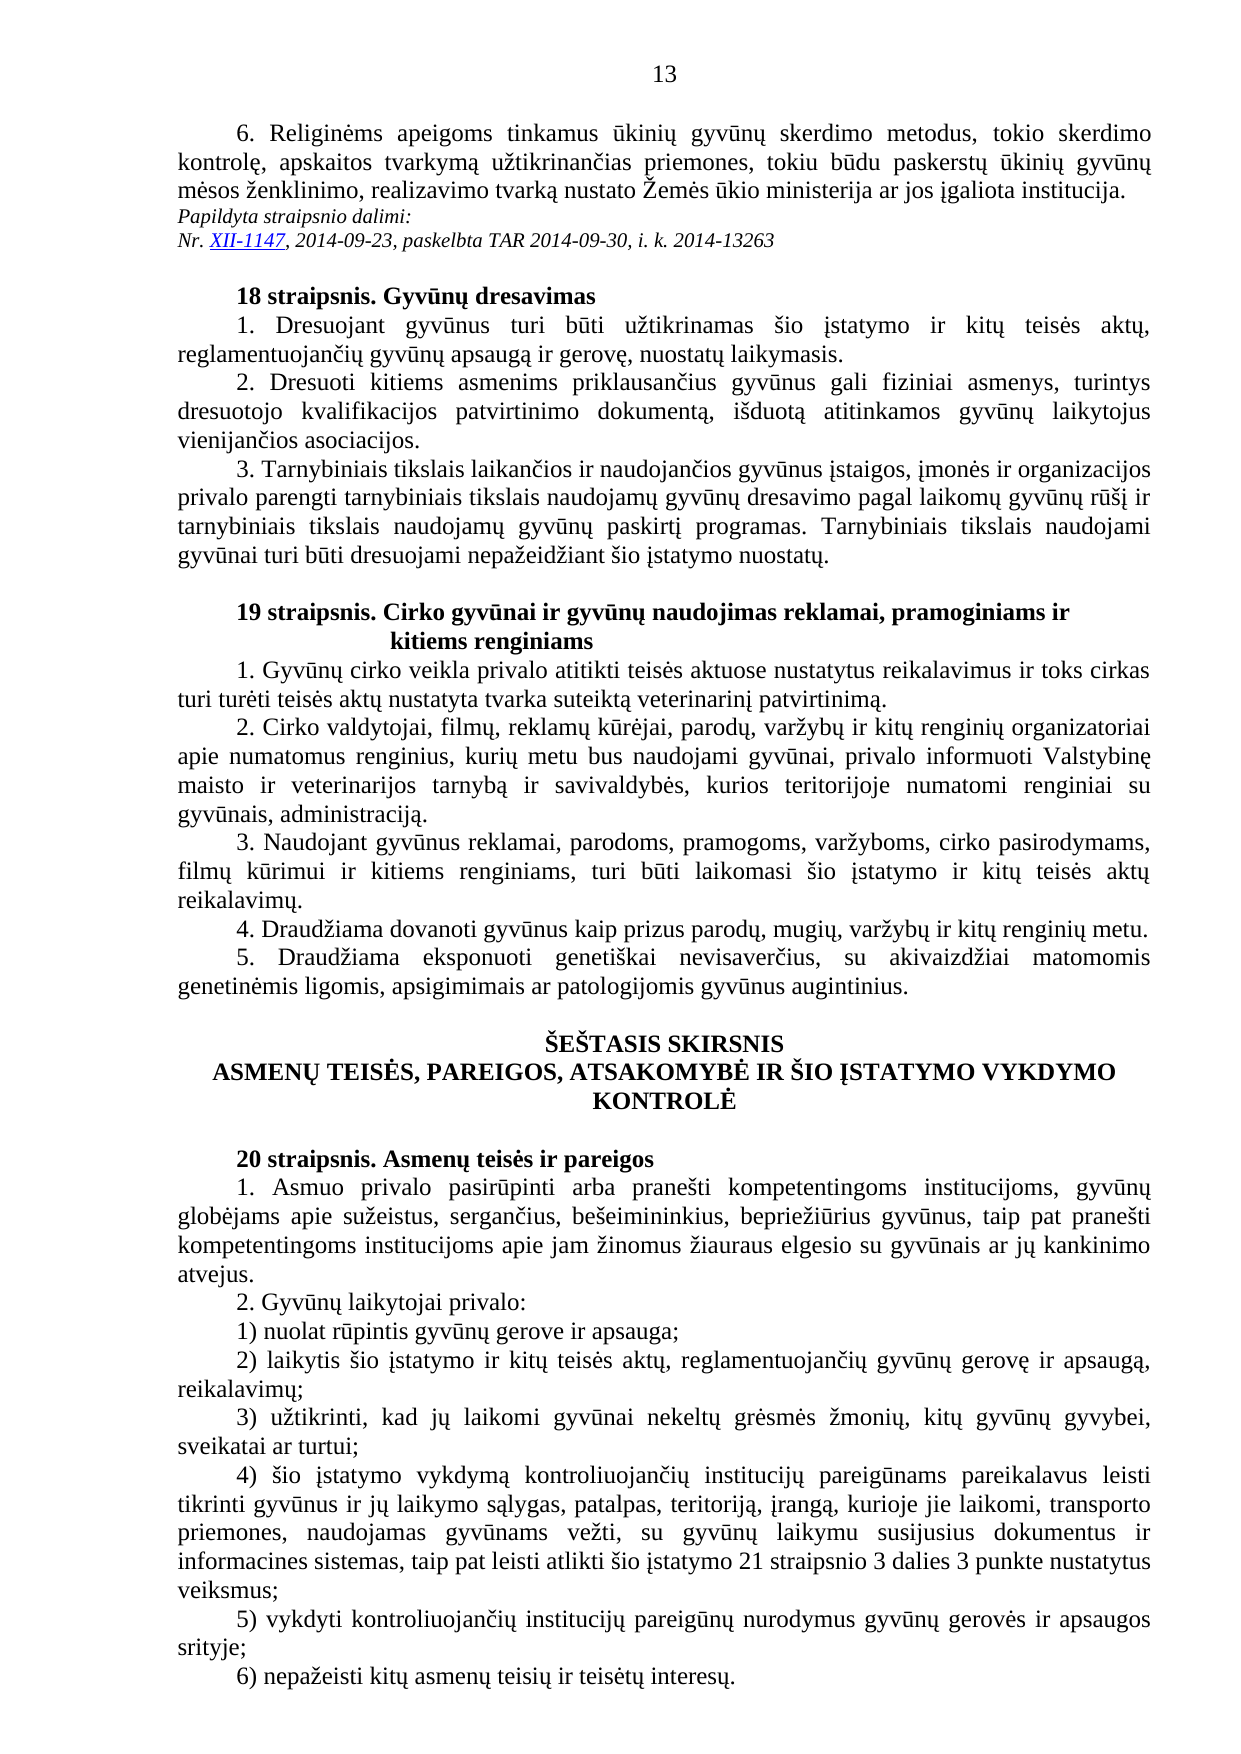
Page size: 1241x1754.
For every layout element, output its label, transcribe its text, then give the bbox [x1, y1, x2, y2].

text 4) šio įstatymo vykdymą kontroliuojančių institucijų pareigūnams pareikalavus leisti tikrinti gyvūnus ir jų laikymo sąlygas, patalpas, teritoriją, įrangą, kurioje jie laikomi, transporto priemones, naudojamas gyvūnams vežti, su gyvūnų laikymu susijusius dokumentus ir informacines sistemas, taip pat leisti atlikti šio įstatymo 21 straipsnio 3 dalies 3 punkte nustatytus veiksmus; [177, 1460, 1152, 1604]
text 2. Cirko valdytojai, filmų, reklamų kūrėjai, parodų, varžybų ir kitų renginių organizatoriai apie numatomus renginius, kurių metu bus naudojami gyvūnai, privalo informuoti Valstybinę maisto ir veterinarijos tarnybą ir savivaldybės, kurios teritorijoje numatomi renginiai su gyvūnais, administraciją. [177, 712, 1152, 827]
text ŠEŠTASIS SKIRSNIS [177, 1029, 1152, 1057]
text 5. Draudžiama eksponuoti genetiškai nevisaverčius, su akivaizdžiai matomomis genetinėmis ligomis, apsigimimais ar patologijomis gyvūnus augintinius. [177, 942, 1152, 1000]
text 5) vykdyti kontroliuojančių institucijų pareigūnų nurodymus gyvūnų gerovės ir apsaugos srityje; [177, 1604, 1152, 1661]
text 19 straipsnis. Cirko gyvūnai ir gyvūnų naudojimas reklamai, pramoginiams ir kitiems renginiams [236, 597, 1152, 655]
text 2) laikytis šio įstatymo ir kitų teisės aktų, reglamentuojančių gyvūnų gerovę ir apsaugą, reikalavimų; [177, 1345, 1152, 1402]
text 1. Asmuo privalo pasirūpinti arba pranešti kompetentingoms institucijoms, gyvūnų globėjams apie sužeistus, sergančius, bešeimininkius, bepriežiūrius gyvūnus, taip pat pranešti kompetentingoms institucijoms apie jam žinomus žiauraus elgesio su gyvūnais ar jų kankinimo atvejus. [177, 1172, 1152, 1287]
text 3. Naudojant gyvūnus reklamai, parodoms, pramogoms, varžyboms, cirko pasirodymams, filmų kūrimui ir kitiems renginiams, turi būti laikomasi šio įstatymo ir kitų teisės aktų reikalavimų. [177, 827, 1152, 914]
text 1) nuolat rūpintis gyvūnų gerove ir apsauga; [177, 1316, 1152, 1345]
text 20 straipsnis. Asmenų teisės ir pareigos [177, 1144, 1152, 1172]
text 2. Gyvūnų laikytojai privalo: [177, 1287, 1152, 1316]
text Papildyta straipsnio dalimi: [177, 204, 1152, 228]
text 3. Tarnybiniais tikslais laikančios ir naudojančios gyvūnus įstaigos, įmonės ir organizacijos privalo parengti tarnybiniais tikslais naudojamų gyvūnų dresavimo pagal laikomų gyvūnų rūšį ir tarnybiniais tikslais naudojamų gyvūnų paskirtį programas. Tarnybiniais tikslais naudojami gyvūnai turi būti dresuojami nepažeidžiant šio įstatymo nuostatų. [177, 454, 1152, 569]
text Nr. XII-1147, 2014-09-23, paskelbta TAR 2014-09-30, i. k. 2014-13263 [177, 228, 1152, 252]
text ASMENŲ TEISĖS, PAREIGOS, ATSAKOMYBĖ IR ŠIO ĮSTATYMO VYKDYMO KONTROLĖ [177, 1057, 1152, 1115]
text 1. Gyvūnų cirko veikla privalo atitikti teisės aktuose nustatytus reikalavimus ir toks cirkas turi turėti teisės aktų nustatyta tvarka suteiktą veterinarinį patvirtinimą. [177, 655, 1152, 712]
text 18 straipsnis. Gyvūnų dresavimas [177, 281, 1152, 310]
text 6. Religinėms apeigoms tinkamus ūkinių gyvūnų skerdimo metodus, tokio skerdimo kontrolę, apskaitos tvarkymą užtikrinančias priemones, tokiu būdu paskerstų ūkinių gyvūnų mėsos ženklinimo, realizavimo tvarką nustato Žemės ūkio ministerija ar jos įgaliota institucija. [177, 118, 1152, 204]
text 1. Dresuojant gyvūnus turi būti užtikrinamas šio įstatymo ir kitų teisės aktų, reglamentuojančių gyvūnų apsaugą ir gerovę, nuostatų laikymasis. [177, 310, 1152, 367]
text 2. Dresuoti kitiems asmenims priklausančius gyvūnus gali fiziniai asmenys, turintys dresuotojo kvalifikacijos patvirtinimo dokumentą, išduotą atitinkamos gyvūnų laikytojus vienijančios asociacijos. [177, 367, 1152, 454]
text 3) užtikrinti, kad jų laikomi gyvūnai nekeltų grėsmės žmonių, kitų gyvūnų gyvybei, sveikatai ar turtui; [177, 1402, 1152, 1460]
text 6) nepažeisti kitų asmenų teisių ir teisėtų interesų. [177, 1661, 1152, 1690]
text 4. Draudžiama dovanoti gyvūnus kaip prizus parodų, mugių, varžybų ir kitų renginių metu. [177, 914, 1152, 942]
